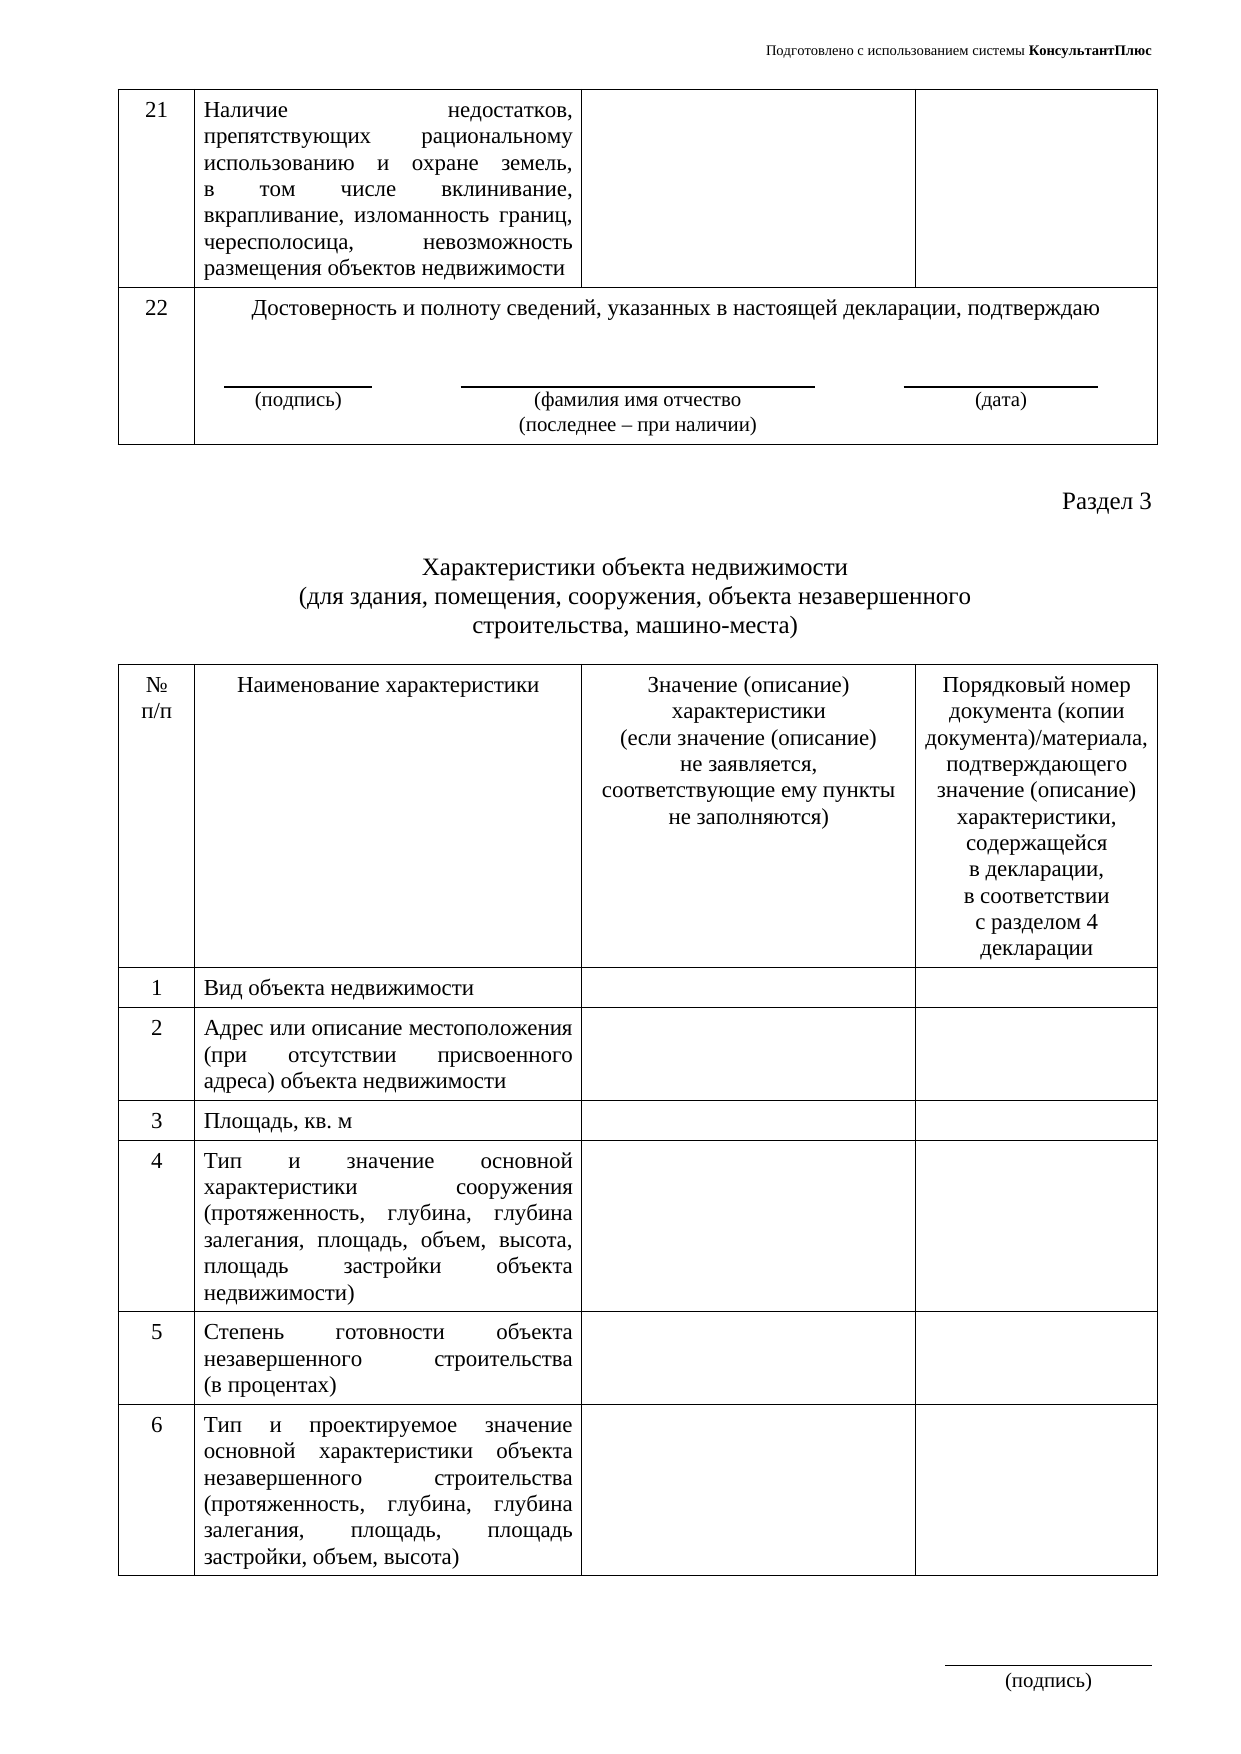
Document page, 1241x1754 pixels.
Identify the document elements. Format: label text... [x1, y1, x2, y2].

table_cell [904, 339, 1098, 386]
table_cell [195, 339, 224, 386]
table_cell (дата) [904, 388, 1098, 436]
table_cell [1098, 339, 1157, 386]
table_cell 21 [119, 90, 194, 287]
table_cell [582, 1405, 915, 1575]
table_cell 1 [119, 968, 194, 1007]
table_cell [916, 968, 1157, 1007]
table_cell [582, 1312, 915, 1404]
table_cell Наличие недостатков, препятствующих рациональному использованию и охране земель, в том числе вклинивание, вкрапливание, изломанность границ, чересполосица, невозможность размещения объектов недвижимости [195, 90, 581, 287]
table_cell Вид объекта недвижимости [195, 968, 581, 1007]
table_cell Площадь, кв. м [195, 1101, 581, 1139]
table_cell Достоверность и полноту сведений, указанных в настоящей декларации, подтверждаю [195, 288, 1157, 339]
table_cell [582, 1141, 915, 1311]
table_cell Адрес или описание местоположения (при отсутствии присвоенного адреса) объекта недвижимости [195, 1008, 581, 1099]
table_cell [582, 1008, 915, 1099]
table_cell [916, 1141, 1157, 1311]
table_cell Степень готовности объекта незавершенного строительства (в процентах) [195, 1312, 581, 1404]
table_cell (подпись) [224, 388, 372, 436]
table_cell [1098, 386, 1157, 436]
table_header Наименование характеристики [195, 665, 581, 967]
table_cell 2 [119, 1008, 194, 1099]
table_cell Тип и проектируемое значение основной характеристики объекта незавершенного строительства (протяженность, глубина, глубина залегания, площадь, площадь застройки, объем, высота) [195, 1405, 581, 1575]
table_cell 4 [119, 1141, 194, 1311]
table_cell [224, 339, 372, 386]
table_cell [372, 386, 461, 436]
table_cell [582, 1101, 915, 1139]
table_cell 6 [119, 1405, 194, 1575]
text Раздел 3 [118, 486, 1152, 515]
table_cell Тип и значение основной характеристики сооружения (протяженность, глубина, глубина залегания, площадь, объем, высота, площадь застройки объекта недвижимости) [195, 1141, 581, 1311]
table_cell [815, 339, 903, 386]
table_header Значение (описание) характеристики (если значение (описание) не заявляется, соответствующие ему пункты не заполняются) [582, 665, 915, 967]
table_cell 5 [119, 1312, 194, 1404]
table_cell [582, 968, 915, 1007]
table_cell [195, 436, 1157, 444]
table_cell [461, 339, 815, 386]
table_cell [582, 90, 915, 287]
table_header № п/п [119, 665, 194, 967]
table_cell [195, 386, 224, 436]
table_cell [916, 1405, 1157, 1575]
table_cell [372, 339, 461, 386]
text Характеристики объекта недвижимости (для здания, помещения, сооружения, объекта незавершенного строительства, машино-места) [118, 552, 1152, 639]
table_cell [916, 1312, 1157, 1404]
table_cell 22 [119, 288, 194, 444]
table_cell [916, 90, 1157, 287]
table_header Порядковый номер документа (копии документа)/материала, подтверждающего значение (описание) характеристики, содержащейся в декларации, в соответствии с разделом 4 декларации [916, 665, 1157, 967]
table_cell (фамилия имя отчество (последнее – при наличии) [461, 388, 815, 436]
table_cell [916, 1101, 1157, 1139]
table_cell [815, 386, 903, 436]
table_cell 3 [119, 1101, 194, 1139]
table_cell [916, 1008, 1157, 1099]
